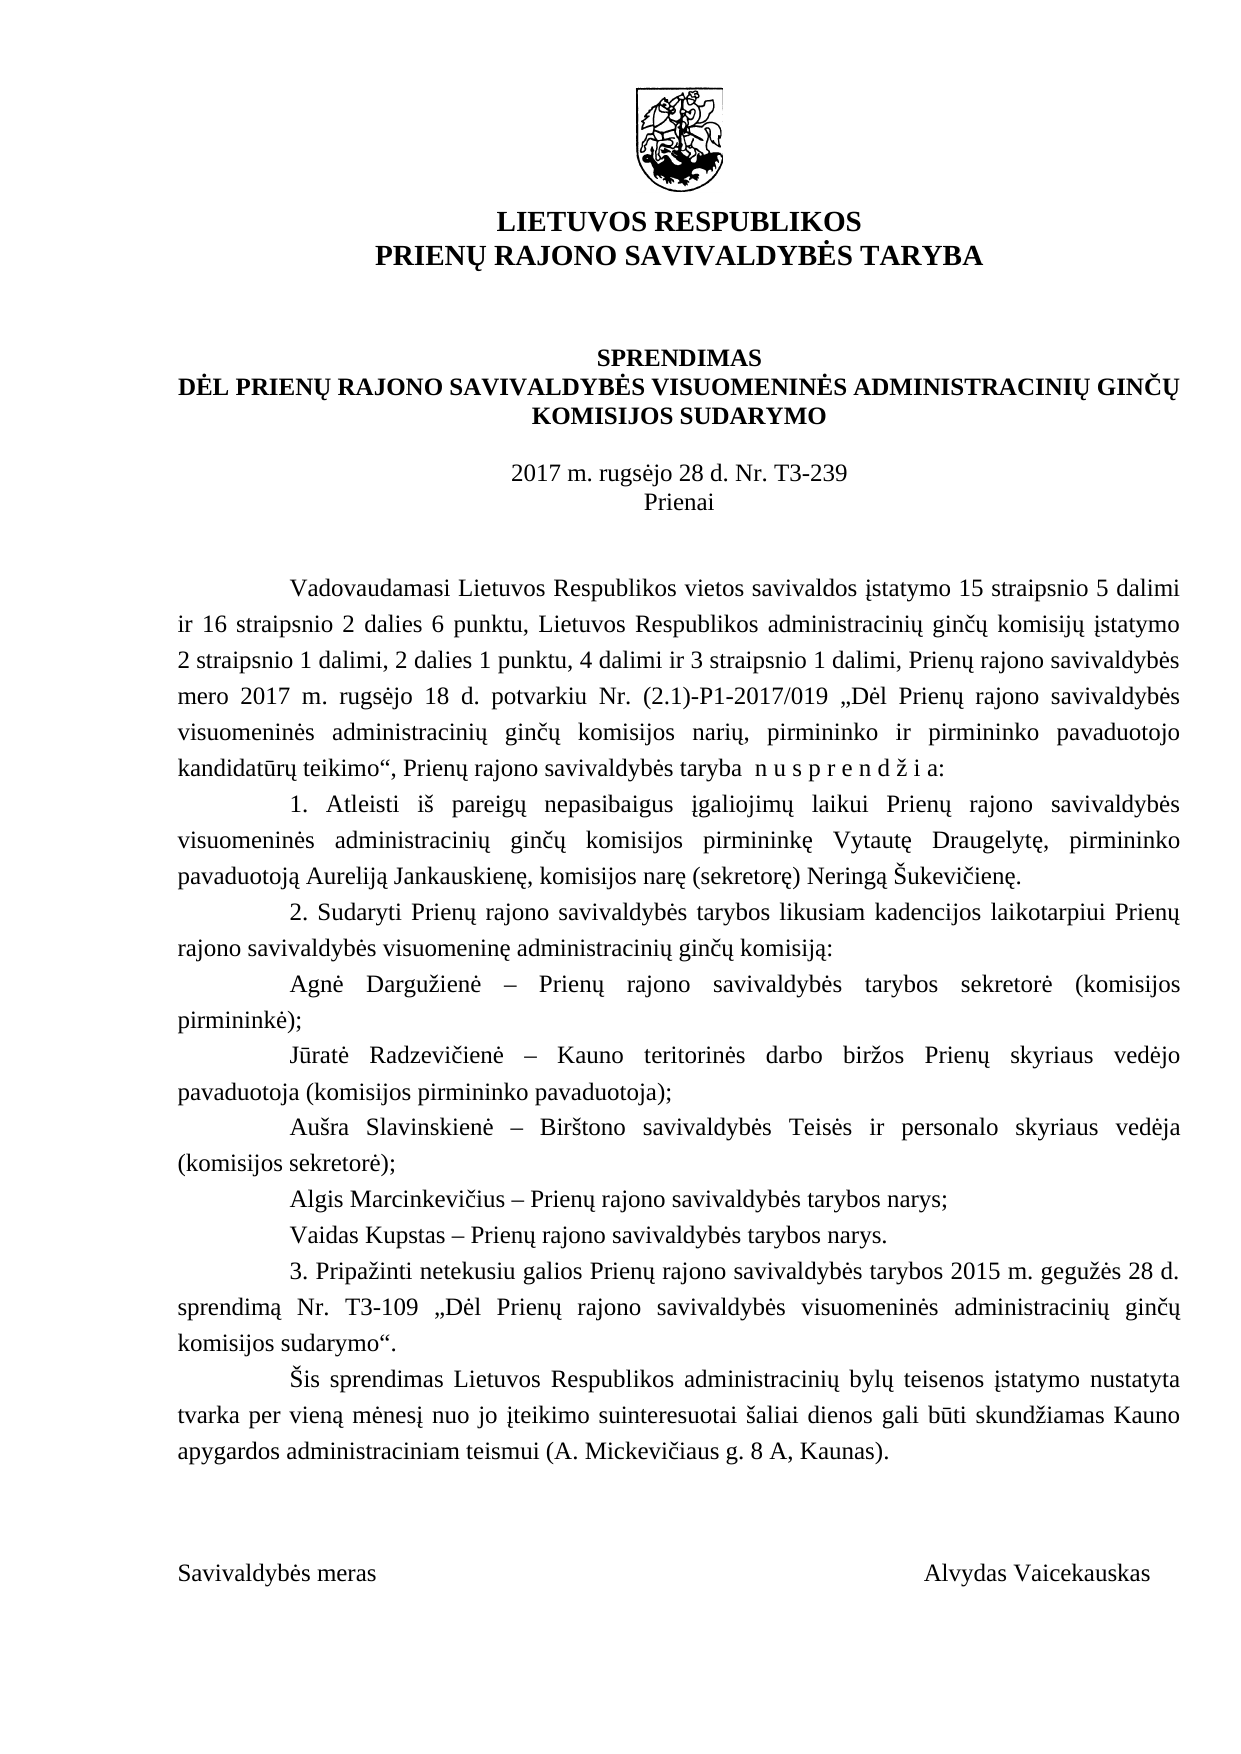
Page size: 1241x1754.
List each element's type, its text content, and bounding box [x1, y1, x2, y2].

text LIETUVOS RESPUBLIKOS [177, 204, 1181, 238]
text 2017 m. rugsėjo 28 d. Nr. T3-239 [177, 458, 1181, 487]
text Aušra Slavinskienė – Birštono savivaldybės Teisės ir personalo skyriaus vedėja (komisijos sekretorė); [177, 1112, 1181, 1177]
text Vadovaudamasi Lietuvos Respublikos vietos savivaldos įstatymo 15 straipsnio 5 dalimi ir 16 straipsnio 2 dalies 6 punktu, Lietuvos Respublikos administracinių ginčų komisijų įstatymo 2 straipsnio 1 dalimi, 2 dalies 1 punktu, 4 dalimi ir 3 straipsnio 1 dalimi, Prienų rajono savivaldybės mero 2017 m. rugsėjo 18 d. potvarkiu Nr. (2.1)-P1-2017/019 „Dėl Prienų rajono savivaldybės visuomeninės administracinių ginčų komisijos narių, pirmininko ir pirmininko pavaduotojo kandidatūrų teikimo“, Prienų rajono savivaldybės taryba n u s p r e n d ž i a: [177, 573, 1181, 782]
text 1. Atleisti iš pareigų nepasibaigus įgaliojimų laikui Prienų rajono savivaldybės visuomeninės administracinių ginčų komisijos pirmininkę Vytautę Draugelytę, pirmininko pavaduotoją Aureliją Jankauskienę, komisijos narę (sekretorę) Neringą Šukevičienę. [177, 789, 1181, 890]
text Prienai [177, 487, 1181, 516]
text DĖL PRIENŲ RAJONO SAVIVALDYBĖS VISUOMENINĖS ADMINISTRACINIŲ GINČŲ KOMISIJOS SUDARYMO [177, 372, 1181, 430]
text SPRENDIMAS [177, 343, 1181, 372]
text Jūratė Radzevičienė – Kauno teritorinės darbo biržos Prienų skyriaus vedėjo pavaduotoja (komisijos pirmininko pavaduotoja); [177, 1041, 1181, 1105]
text Vaidas Kupstas – Prienų rajono savivaldybės tarybos narys. [177, 1220, 1181, 1249]
text Algis Marcinkevičius – Prienų rajono savivaldybės tarybos narys; [177, 1184, 1181, 1213]
text 3. Pripažinti netekusiu galios Prienų rajono savivaldybės tarybos 2015 m. gegužės 28 d. sprendimą Nr. T3-109 „Dėl Prienų rajono savivaldybės visuomeninės administracinių ginčų komisijos sudarymo“. [177, 1256, 1181, 1357]
text Savivaldybės meras Alvydas Vaicekauskas [177, 1558, 1181, 1587]
text PRIENŲ RAJONO SAVIVALDYBĖS TARYBA [177, 238, 1181, 272]
text Agnė Dargužienė – Prienų rajono savivaldybės tarybos sekretorė (komisijos pirmininkė); [177, 969, 1181, 1033]
text 2. Sudaryti Prienų rajono savivaldybės tarybos likusiam kadencijos laikotarpiui Prienų rajono savivaldybės visuomeninę administracinių ginčų komisiją: [177, 897, 1181, 962]
text Šis sprendimas Lietuvos Respublikos administracinių bylų teisenos įstatymo nustatyta tvarka per vieną mėnesį nuo jo įteikimo suinteresuotai šaliai dienos gali būti skundžiamas Kauno apygardos administraciniam teismui (A. Mickevičiaus g. 8 A, Kaunas). [177, 1364, 1181, 1465]
